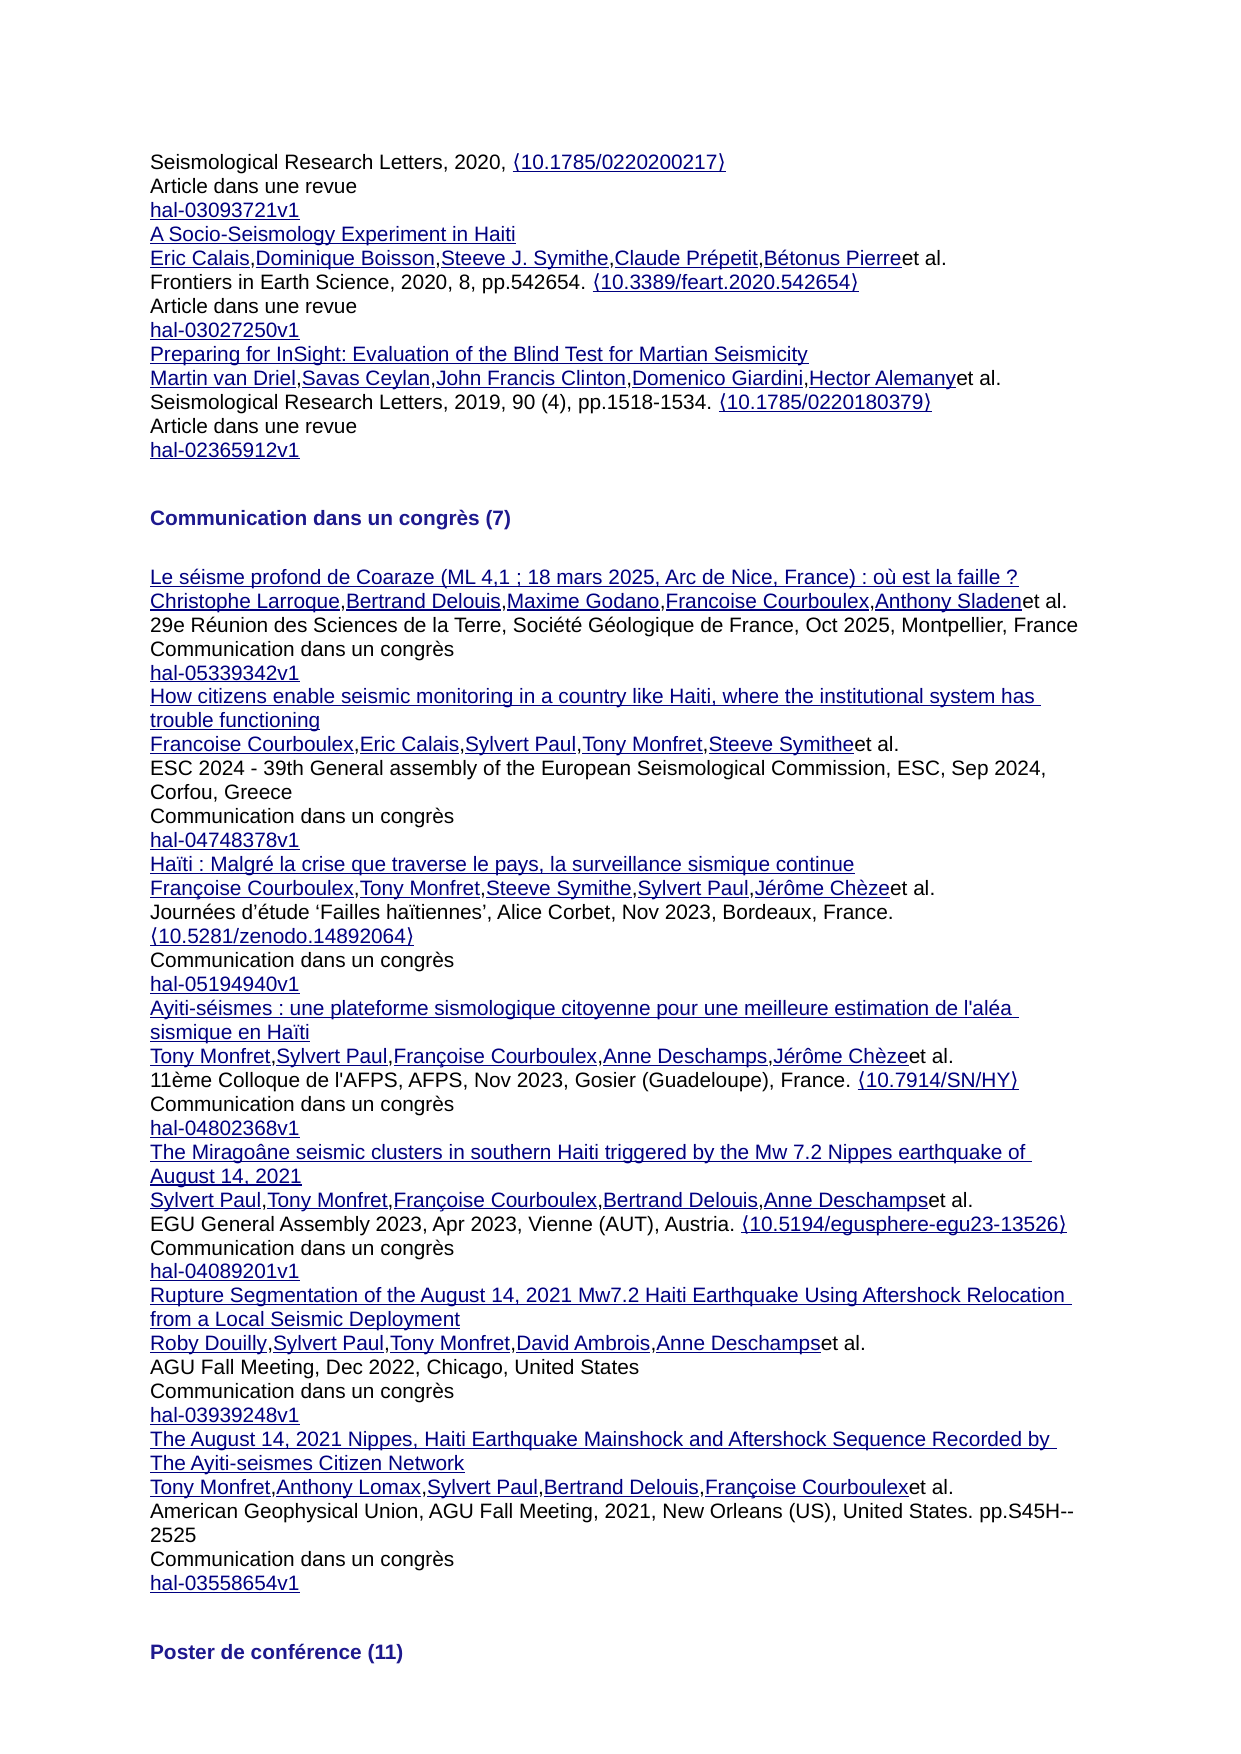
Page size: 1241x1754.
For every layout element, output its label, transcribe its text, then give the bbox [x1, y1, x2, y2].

table_cell The Miragoâne seismic clusters in southern Haiti triggered by the Mw 7.2 Nippes earthquake of August 14, 2021 Sylvert Paul,Tony Monfret,Françoise Courboulex,Bertrand Delouis,Anne Deschampset al. EGU General Assembly 2023, Apr 2023, Vienne (AUT), Austria. ⟨10.5194/egusphere-egu23-13526⟩ Communication dans un congrès hal-04089201v1 [150, 1140, 1090, 1283]
table_cell Rupture Segmentation of the August 14, 2021 Mw7.2 Haiti Earthquake Using Aftershock Relocation from a Local Seismic Deployment Roby Douilly,Sylvert Paul,Tony Monfret,David Ambrois,Anne Deschampset al. AGU Fall Meeting, Dec 2022, Chicago, United States Communication dans un congrès hal-03939248v1 [150, 1283, 1090, 1427]
table_cell How citizens enable seismic monitoring in a country like Haiti, where the institutional system has trouble functioning Francoise Courboulex,Eric Calais,Sylvert Paul,Tony Monfret,Steeve Symitheet al. ESC 2024 - 39th General assembly of the European Seismological Commission, ESC, Sep 2024, Corfou, Greece Communication dans un congrès hal-04748378v1 [150, 684, 1090, 852]
table_cell Ayiti-séismes : une plateforme sismologique citoyenne pour une meilleure estimation de l'aléa sismique en Haïti Tony Monfret,Sylvert Paul,Françoise Courboulex,Anne Deschamps,Jérôme Chèzeet al. 11ème Colloque de l'AFPS, AFPS, Nov 2023, Gosier (Guadeloupe), France. ⟨10.7914/SN/HY⟩ Communication dans un congrès hal-04802368v1 [150, 996, 1090, 1139]
subtitle Communication dans un congrès (7) [150, 506, 1090, 530]
table_cell The August 14, 2021 Nippes, Haiti Earthquake Mainshock and Aftershock Sequence Recorded by The Ayiti-seismes Citizen Network Tony Monfret,Anthony Lomax,Sylvert Paul,Bertrand Delouis,Françoise Courboulexet al. American Geophysical Union, AGU Fall Meeting, 2021, New Orleans (US), United States. pp.S45H--2525 Communication dans un congrès hal-03558654v1 [150, 1427, 1090, 1595]
table_header Le séisme profond de Coaraze (ML 4,1 ; 18 mars 2025, Arc de Nice, France) : où est la faille ? Christophe Larroque,Bertrand Delouis,Maxime Godano,Francoise Courboulex,Anthony Sladenet al. 29e Réunion des Sciences de la Terre, Société Géologique de France, Oct 2025, Montpellier, France Communication dans un congrès hal-05339342v1 [150, 565, 1090, 684]
table_cell Preparing for InSight: Evaluation of the Blind Test for Martian Seismicity Martin van Driel,Savas Ceylan,John Francis Clinton,Domenico Giardini,Hector Alemanyet al. Seismological Research Letters, 2019, 90 (4), pp.1518-1534. ⟨10.1785/0220180379⟩ Article dans une revue hal-02365912v1 [150, 342, 1090, 461]
subtitle Poster de conférence (11) [150, 1639, 1090, 1663]
table_cell Haïti : Malgré la crise que traverse le pays, la surveillance sismique continue Françoise Courboulex,Tony Monfret,Steeve Symithe,Sylvert Paul,Jérôme Chèzeet al. Journées d’étude ‘Failles haïtiennes’, Alice Corbet, Nov 2023, Bordeaux, France. ⟨10.5281/zenodo.14892064⟩ Communication dans un congrès hal-05194940v1 [150, 852, 1090, 996]
table_cell Seismological Research Letters, 2020, ⟨10.1785/0220200217⟩ Article dans une revue hal-03093721v1 [150, 150, 1090, 222]
table_cell A Socio-Seismology Experiment in Haiti Eric Calais,Dominique Boisson,Steeve J. Symithe,Claude Prépetit,Bétonus Pierreet al. Frontiers in Earth Science, 2020, 8, pp.542654. ⟨10.3389/feart.2020.542654⟩ Article dans une revue hal-03027250v1 [150, 222, 1090, 342]
